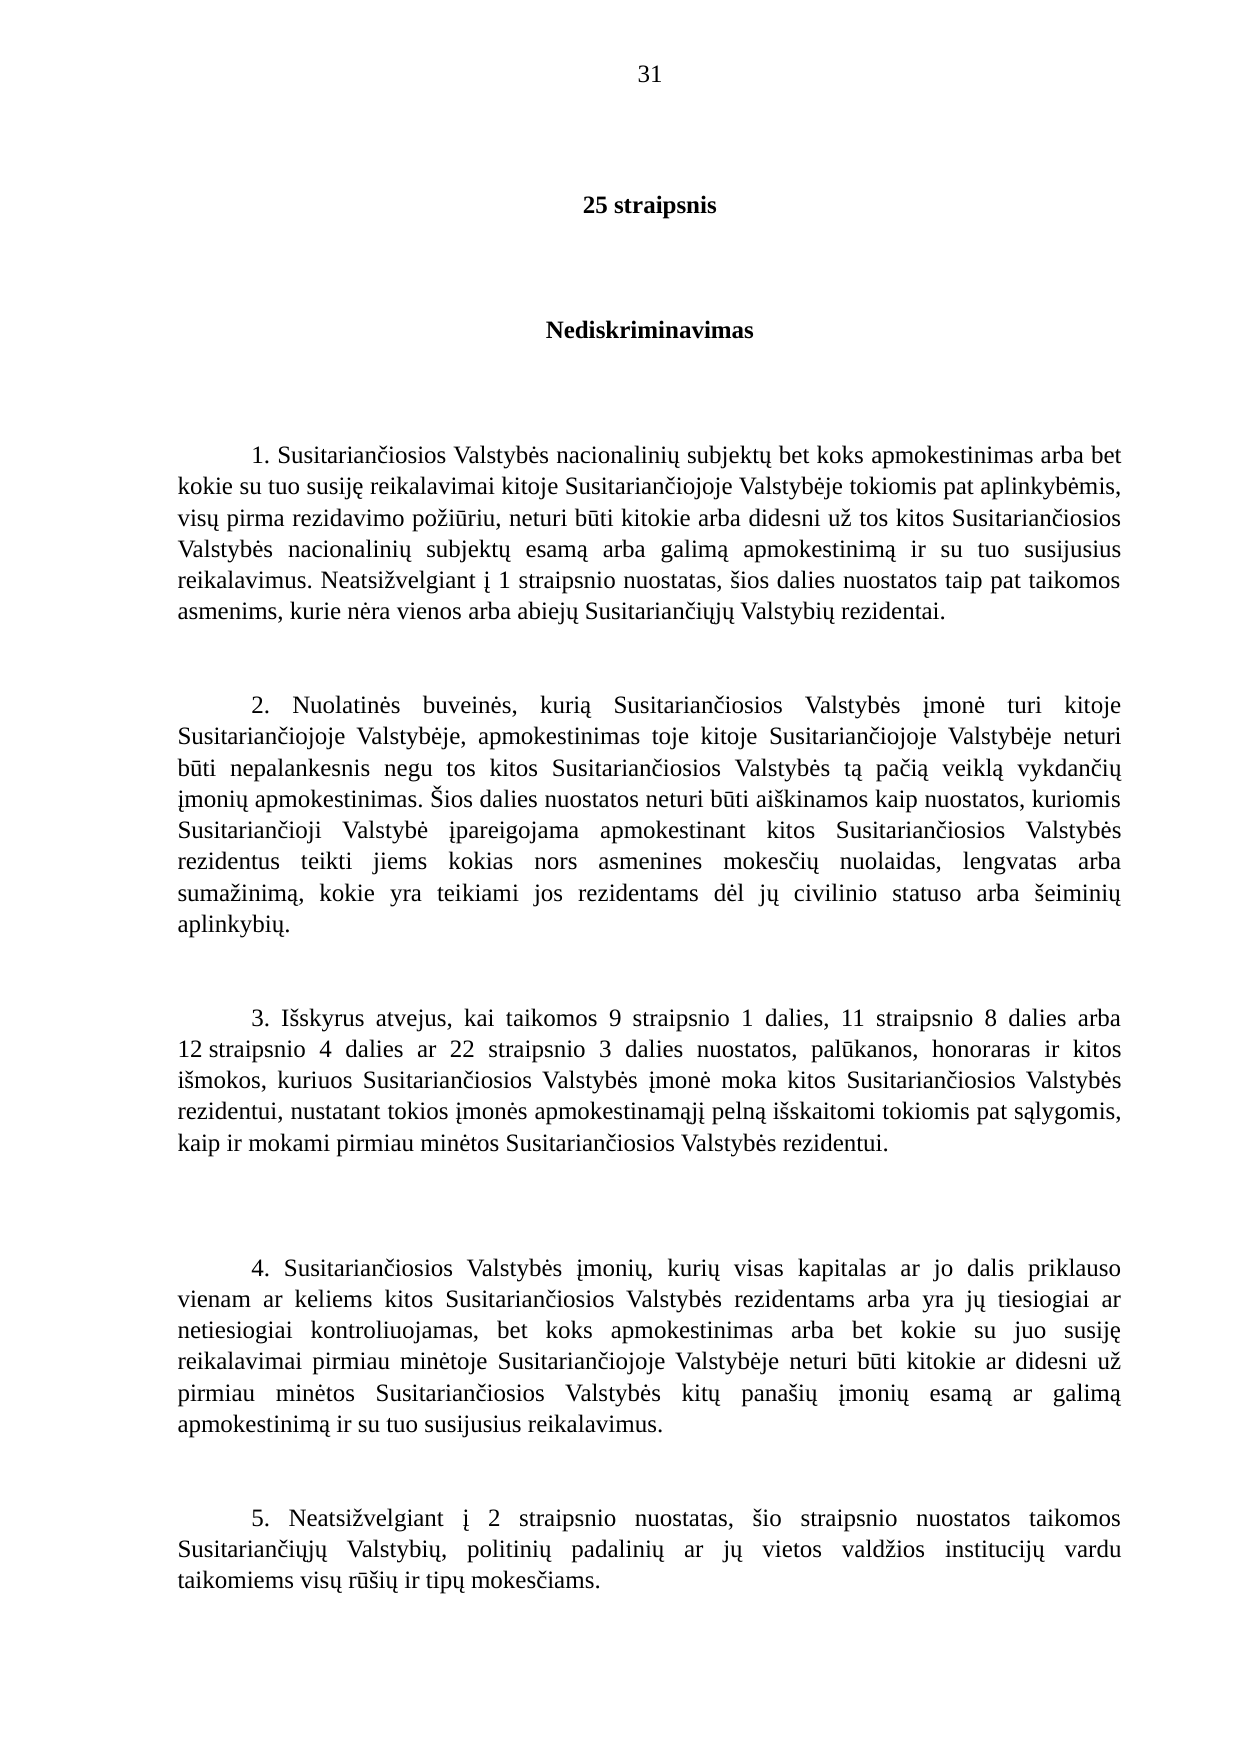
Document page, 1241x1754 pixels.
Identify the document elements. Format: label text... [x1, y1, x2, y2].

text 25 straipsnis [177, 188, 1122, 219]
text 3. Išskyrus atvejus, kai taikomos 9 straipsnio 1 dalies, 11 straipsnio 8 dalies arba 12 straipsnio 4 dalies ar 22 straipsnio 3 dalies nuostatos, palūkanos, honoraras ir kitos išmokos, kuriuos Susitariančiosios Valstybės įmonė moka kitos Susitariančiosios Valstybės rezidentui, nustatant tokios įmonės apmokestinamąjį pelną išskaitomi tokiomis pat sąlygomis, kaip ir mokami pirmiau minėtos Susitariančiosios Valstybės rezidentui. [177, 1000, 1122, 1156]
text 2. Nuolatinės buveinės, kurią Susitariančiosios Valstybės įmonė turi kitoje Susitariančiojoje Valstybėje, apmokestinimas toje kitoje Susitariančiojoje Valstybėje neturi būti nepalankesnis negu tos kitos Susitariančiosios Valstybės tą pačią veiklą vykdančių įmonių apmokestinimas. Šios dalies nuostatos neturi būti aiškinamos kaip nuostatos, kuriomis Susitariančioji Valstybė įpareigojama apmokestinant kitos Susitariančiosios Valstybės rezidentus teikti jiems kokias nors asmenines mokesčių nuolaidas, lengvatas arba sumažinimą, kokie yra teikiami jos rezidentams dėl jų civilinio statuso arba šeiminių aplinkybių. [177, 688, 1122, 938]
text Nediskriminavimas [177, 313, 1122, 344]
text 5. Neatsižvelgiant į 2 straipsnio nuostatas, šio straipsnio nuostatos taikomos Susitariančiųjų Valstybių, politinių padalinių ar jų vietos valdžios institucijų vardu taikomiems visų rūšių ir tipų mokesčiams. [177, 1500, 1122, 1594]
text 1. Susitariančiosios Valstybės nacionalinių subjektų bet koks apmokestinimas arba bet kokie su tuo susiję reikalavimai kitoje Susitariančiojoje Valstybėje tokiomis pat aplinkybėmis, visų pirma rezidavimo požiūriu, neturi būti kitokie arba didesni už tos kitos Susitariančiosios Valstybės nacionalinių subjektų esamą arba galimą apmokestinimą ir su tuo susijusius reikalavimus. Neatsižvelgiant į 1 straipsnio nuostatas, šios dalies nuostatos taip pat taikomos asmenims, kurie nėra vienos arba abiejų Susitariančiųjų Valstybių rezidentai. [177, 438, 1122, 625]
text 4. Susitariančiosios Valstybės įmonių, kurių visas kapitalas ar jo dalis priklauso vienam ar keliems kitos Susitariančiosios Valstybės rezidentams arba yra jų tiesiogiai ar netiesiogiai kontroliuojamas, bet koks apmokestinimas arba bet kokie su juo susiję reikalavimai pirmiau minėtoje Susitariančiojoje Valstybėje neturi būti kitokie ar didesni už pirmiau minėtos Susitariančiosios Valstybės kitų panašių įmonių esamą ar galimą apmokestinimą ir su tuo susijusius reikalavimus. [177, 1250, 1122, 1438]
